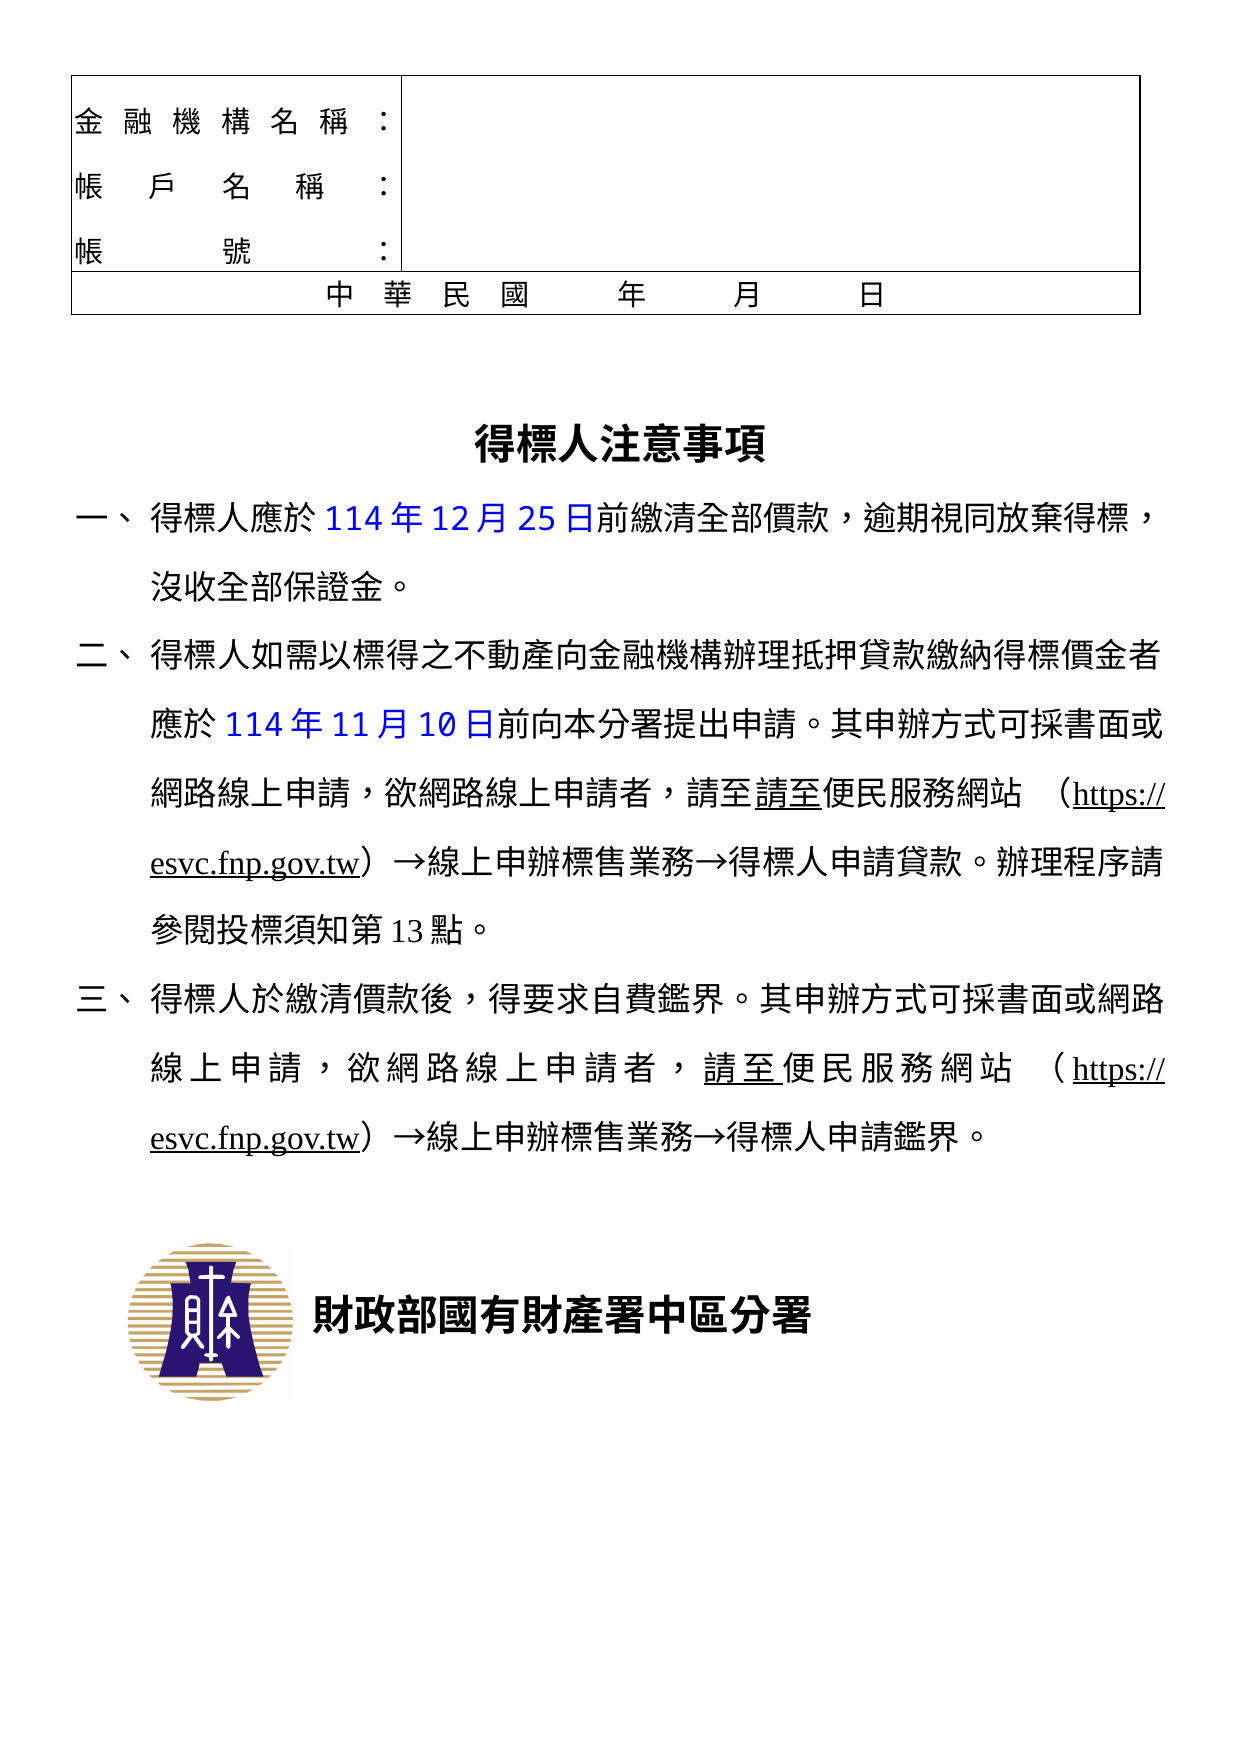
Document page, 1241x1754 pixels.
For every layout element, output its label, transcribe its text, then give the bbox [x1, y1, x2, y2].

table_cell 金融機構名稱： 帳戶名稱： 帳號： [72, 76, 401, 271]
text 財政部國有財產署中區分署 [294, 1282, 1165, 1342]
list 得標人於繳清價款後，得要求自費鑑界。其申辦方式可採書面或網路線上申請，欲網路線上申請者，請至便民服務網站 （https:// esvc.fnp.gov.tw）→線上申辦標售業務→得標人申請鑑界。 [75, 952, 1165, 1159]
picture [125, 1241, 294, 1402]
text [75, 1282, 125, 1342]
text 得標人注意事項 [75, 411, 1165, 471]
list 得標人應於114年12月25日前繳清全部價款，逾期視同放棄得標，沒收全部保證金。 [75, 471, 1165, 609]
table_cell 中 華 民 國 年 月 日 [72, 272, 1139, 314]
table_cell [402, 76, 1139, 271]
list 得標人如需以標得之不動產向金融機構辦理抵押貸款繳納得標價金者，應於114年11月10日前向本分署提出申請。其申辦方式可採書面或網路線上申請，欲網路線上申請者，請至請至便民服務網站 （https:// esvc.fnp.gov.tw）→線上申辦標售業務→得標人申請貸款。辦理程序請參閱投標須知第13點。 [75, 609, 1165, 952]
